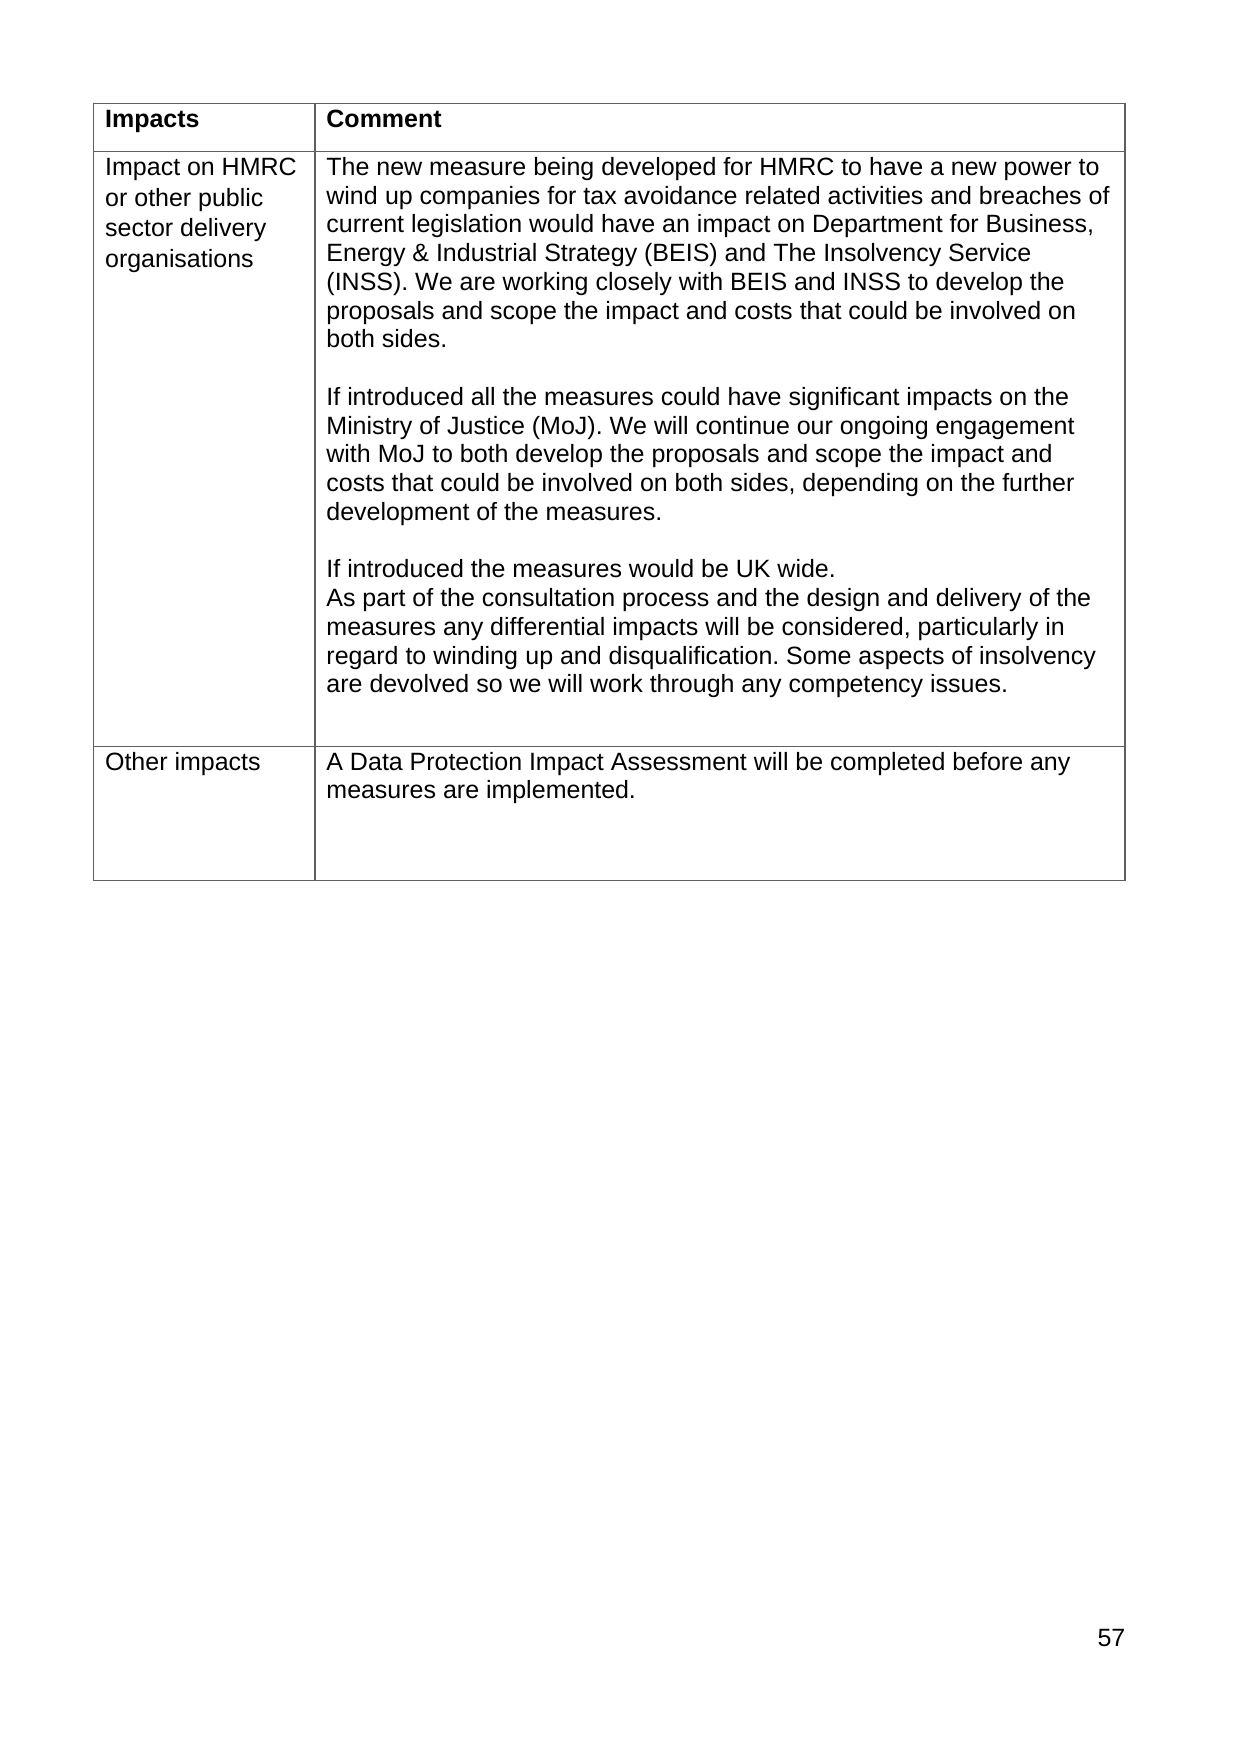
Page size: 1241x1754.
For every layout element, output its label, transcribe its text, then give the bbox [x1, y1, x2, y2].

table_cell A Data Protection Impact Assessment will be completed before any measures are implemented. [316, 747, 1124, 880]
table_header Impacts [94, 104, 314, 151]
table_cell Impact on HMRC or other public sector delivery organisations [94, 152, 314, 746]
table_cell Other impacts [94, 747, 314, 880]
table_header Comment [316, 104, 1124, 151]
table_cell The new measure being developed for HMRC to have a new power to wind up companies for tax avoidance related activities and breaches of current legislation would have an impact on Department for Business, Energy & Industrial Strategy (BEIS) and The Insolvency Service (INSS). We are working closely with BEIS and INSS to develop the proposals and scope the impact and costs that could be involved on both sides. If introduced all the measures could have significant impacts on the Ministry of Justice (MoJ). We will continue our ongoing engagement with MoJ to both develop the proposals and scope the impact and costs that could be involved on both sides, depending on the further development of the measures. If introduced the measures would be UK wide. As part of the consultation process and the design and delivery of the measures any differential impacts will be considered, particularly in regard to winding up and disqualification. Some aspects of insolvency are devolved so we will work through any competency issues. [316, 152, 1124, 746]
